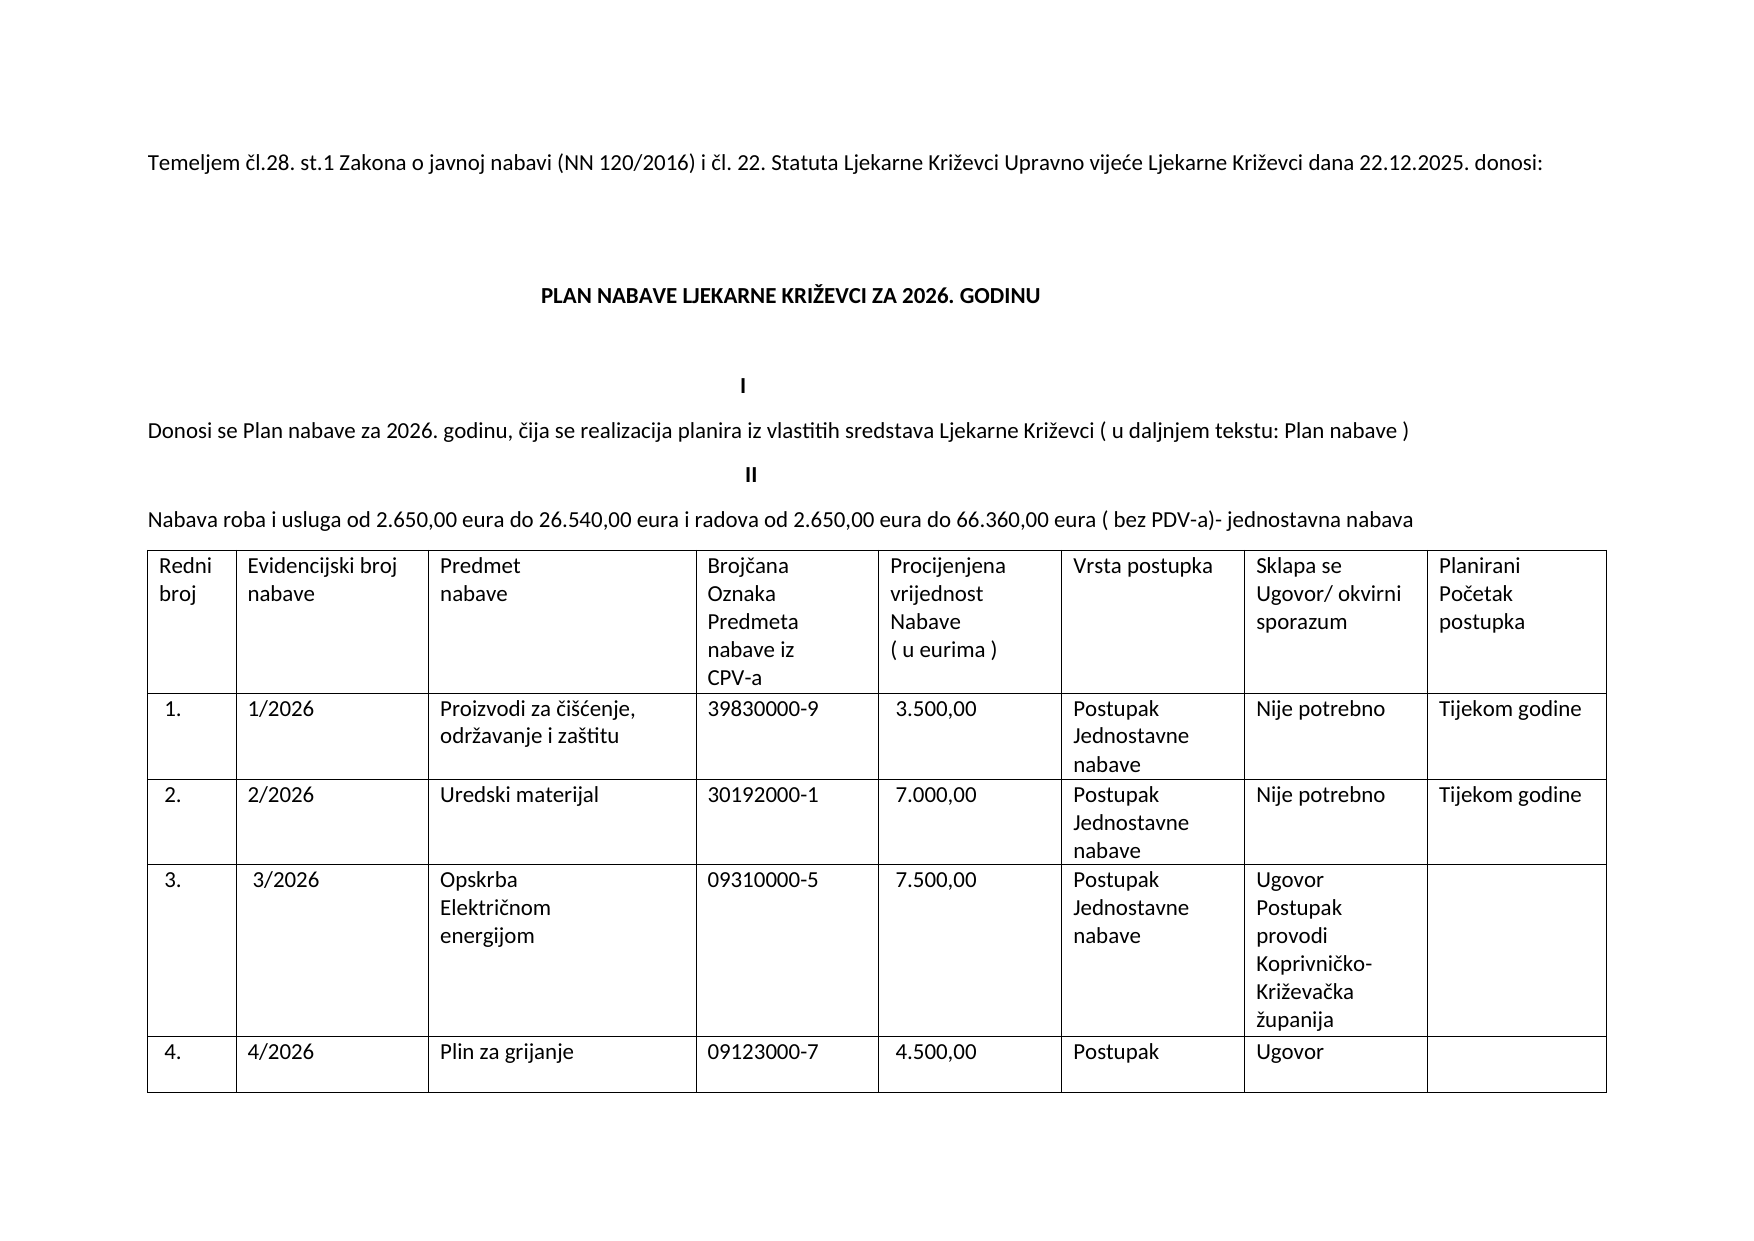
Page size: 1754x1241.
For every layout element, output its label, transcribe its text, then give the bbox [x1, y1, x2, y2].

table_cell 4. [148, 1037, 236, 1092]
table_header Predmet nabave [429, 551, 696, 693]
table_cell 09123000-7 [697, 1037, 878, 1092]
table_cell Ugovor Postupak provodi Koprivničko- Križevačka županija [1245, 865, 1427, 1036]
table_cell 7.500,00 [879, 865, 1061, 1036]
table_cell Tijekom godine [1428, 780, 1606, 864]
table_cell Postupak Jednostavne nabave [1062, 694, 1244, 779]
table_cell 09310000-5 [697, 865, 878, 1036]
table_header Sklapa se Ugovor/ okvirni sporazum [1245, 551, 1427, 693]
table_cell Opskrba Električnom energijom [429, 865, 696, 1036]
table_cell [1428, 1037, 1606, 1092]
table_cell Postupak [1062, 1037, 1244, 1092]
table_cell Postupak Jednostavne nabave [1062, 780, 1244, 864]
table_cell 4.500,00 [879, 1037, 1061, 1092]
table_cell Proizvodi za čišćenje, održavanje i zaštitu [429, 694, 696, 779]
text Nabava roba i usluga od 2.650,00 eura do 26.540,00 eura i radova od 2.650,00 eura do 66.360,00 eura ( bez PDV-a)- jednostavna nabava [148, 505, 1606, 533]
table_header Procijenjena vrijednost Nabave ( u eurima ) [879, 551, 1061, 693]
table_header Redni broj [148, 551, 236, 693]
text PLAN NABAVE LJEKARNE KRIŽEVCI ZA 2026. GODINU [148, 282, 1606, 310]
table_cell Uredski materijal [429, 780, 696, 864]
table_cell 2. [148, 780, 236, 864]
text Temeljem čl.28. st.1 Zakona o javnoj nabavi (NN 120/2016) i čl. 22. Statuta Ljekarne Križevci Upravno vijeće Ljekarne Križevci dana 22.12.2025. donosi: [148, 148, 1606, 176]
table_cell Nije potrebno [1245, 780, 1427, 864]
text I [148, 371, 1606, 399]
table_cell 3.500,00 [879, 694, 1061, 779]
table_cell Nije potrebno [1245, 694, 1427, 779]
table_cell Postupak Jednostavne nabave [1062, 865, 1244, 1036]
table_cell 2/2026 [237, 780, 428, 864]
text Donosi se Plan nabave za 2026. godinu, čija se realizacija planira iz vlastitih sredstava Ljekarne Križevci ( u daljnjem tekstu: Plan nabave ) [148, 416, 1606, 444]
table_cell 30192000-1 [697, 780, 878, 864]
text II [148, 460, 1606, 488]
table_cell 4/2026 [237, 1037, 428, 1092]
table_cell Tijekom godine [1428, 694, 1606, 779]
table_cell 39830000-9 [697, 694, 878, 779]
table_header Evidencijski broj nabave [237, 551, 428, 693]
table_cell 3. [148, 865, 236, 1036]
table_header Brojčana Oznaka Predmeta nabave iz CPV-a [697, 551, 878, 693]
table_cell 1/2026 [237, 694, 428, 779]
table_header Planirani Početak postupka [1428, 551, 1606, 693]
table_cell Ugovor [1245, 1037, 1427, 1092]
table_cell 7.000,00 [879, 780, 1061, 864]
table_cell 3/2026 [237, 865, 428, 1036]
table_cell Plin za grijanje [429, 1037, 696, 1092]
table_header Vrsta postupka [1062, 551, 1244, 693]
table_cell 1. [148, 694, 236, 779]
table_cell [1428, 865, 1606, 1036]
